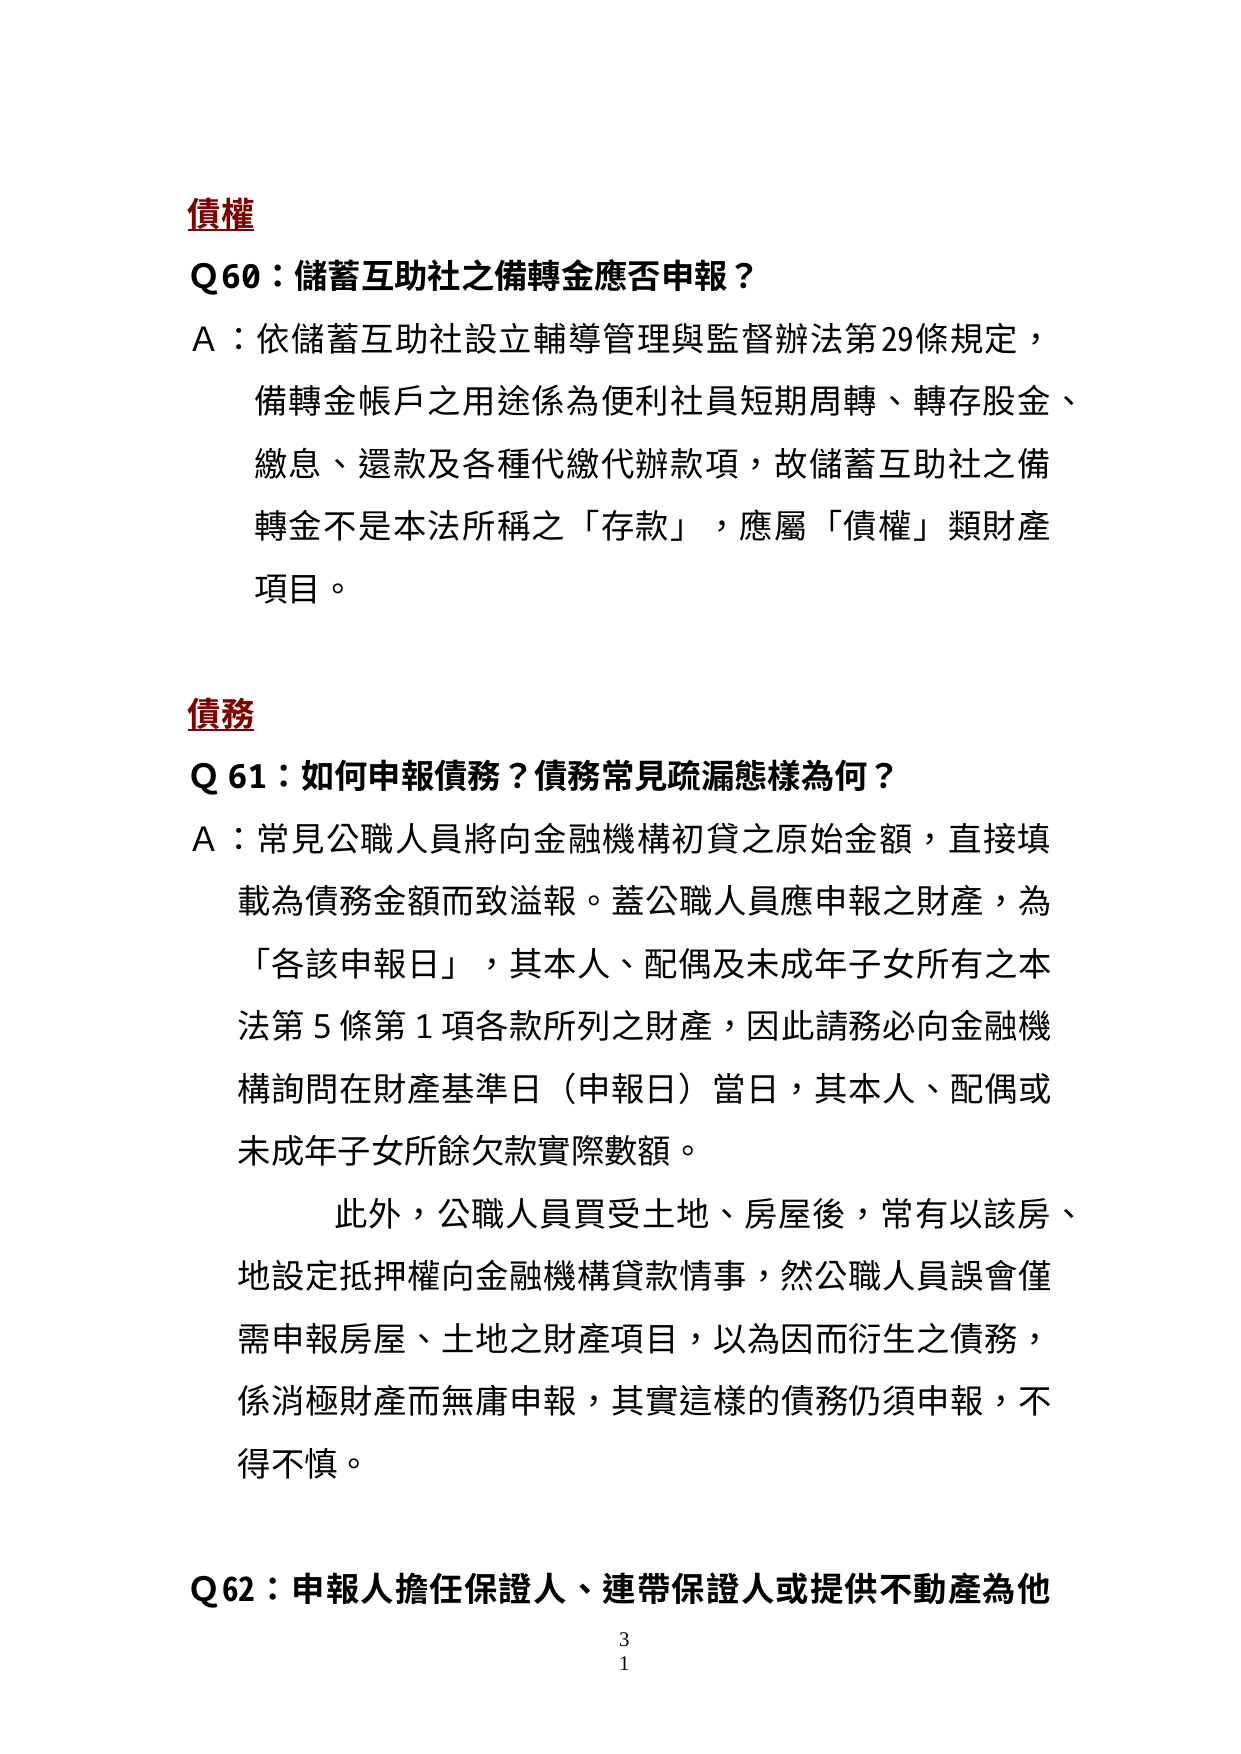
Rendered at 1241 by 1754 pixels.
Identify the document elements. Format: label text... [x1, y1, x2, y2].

text 債權 [187, 170, 1053, 233]
text Ｑ61：如何申報債務？債務常見疏漏態樣為何？ [187, 733, 1053, 795]
text Ａ：常見公職人員將向金融機構初貸之原始金額，直接填載為債務金額而致溢報。蓋公職人員應申報之財產，為「各該申報日」，其本人、配偶及未成年子女所有之本法第5條第1項各款所列之財產，因此請務必向金融機構詢問在財產基準日（申報日）當日，其本人、配偶或未成年子女所餘欠款實際數額。 [187, 795, 1053, 1170]
text 債務 [187, 670, 1053, 733]
text Ｑ60：儲蓄互助社之備轉金應否申報？ [187, 233, 1053, 295]
text 此外，公職人員買受土地、房屋後，常有以該房、地設定抵押權向金融機構貸款情事，然公職人員誤會僅需申報房屋、土地之財產項目，以為因而衍生之債務，係消極財產而無庸申報，其實這樣的債務仍須申報，不得不慎。 [187, 1170, 1053, 1483]
text Ｑ62：申報人擔任保證人、連帶保證人或提供不動產為他 [187, 1545, 1053, 1608]
text Ａ：依儲蓄互助社設立輔導管理與監督辦法第29條規定，備轉金帳戶之用途係為便利社員短期周轉、轉存股金、繳息、還款及各種代繳代辦款項，故儲蓄互助社之備轉金不是本法所稱之「存款」，應屬「債權」類財產項目。 [187, 295, 1053, 608]
